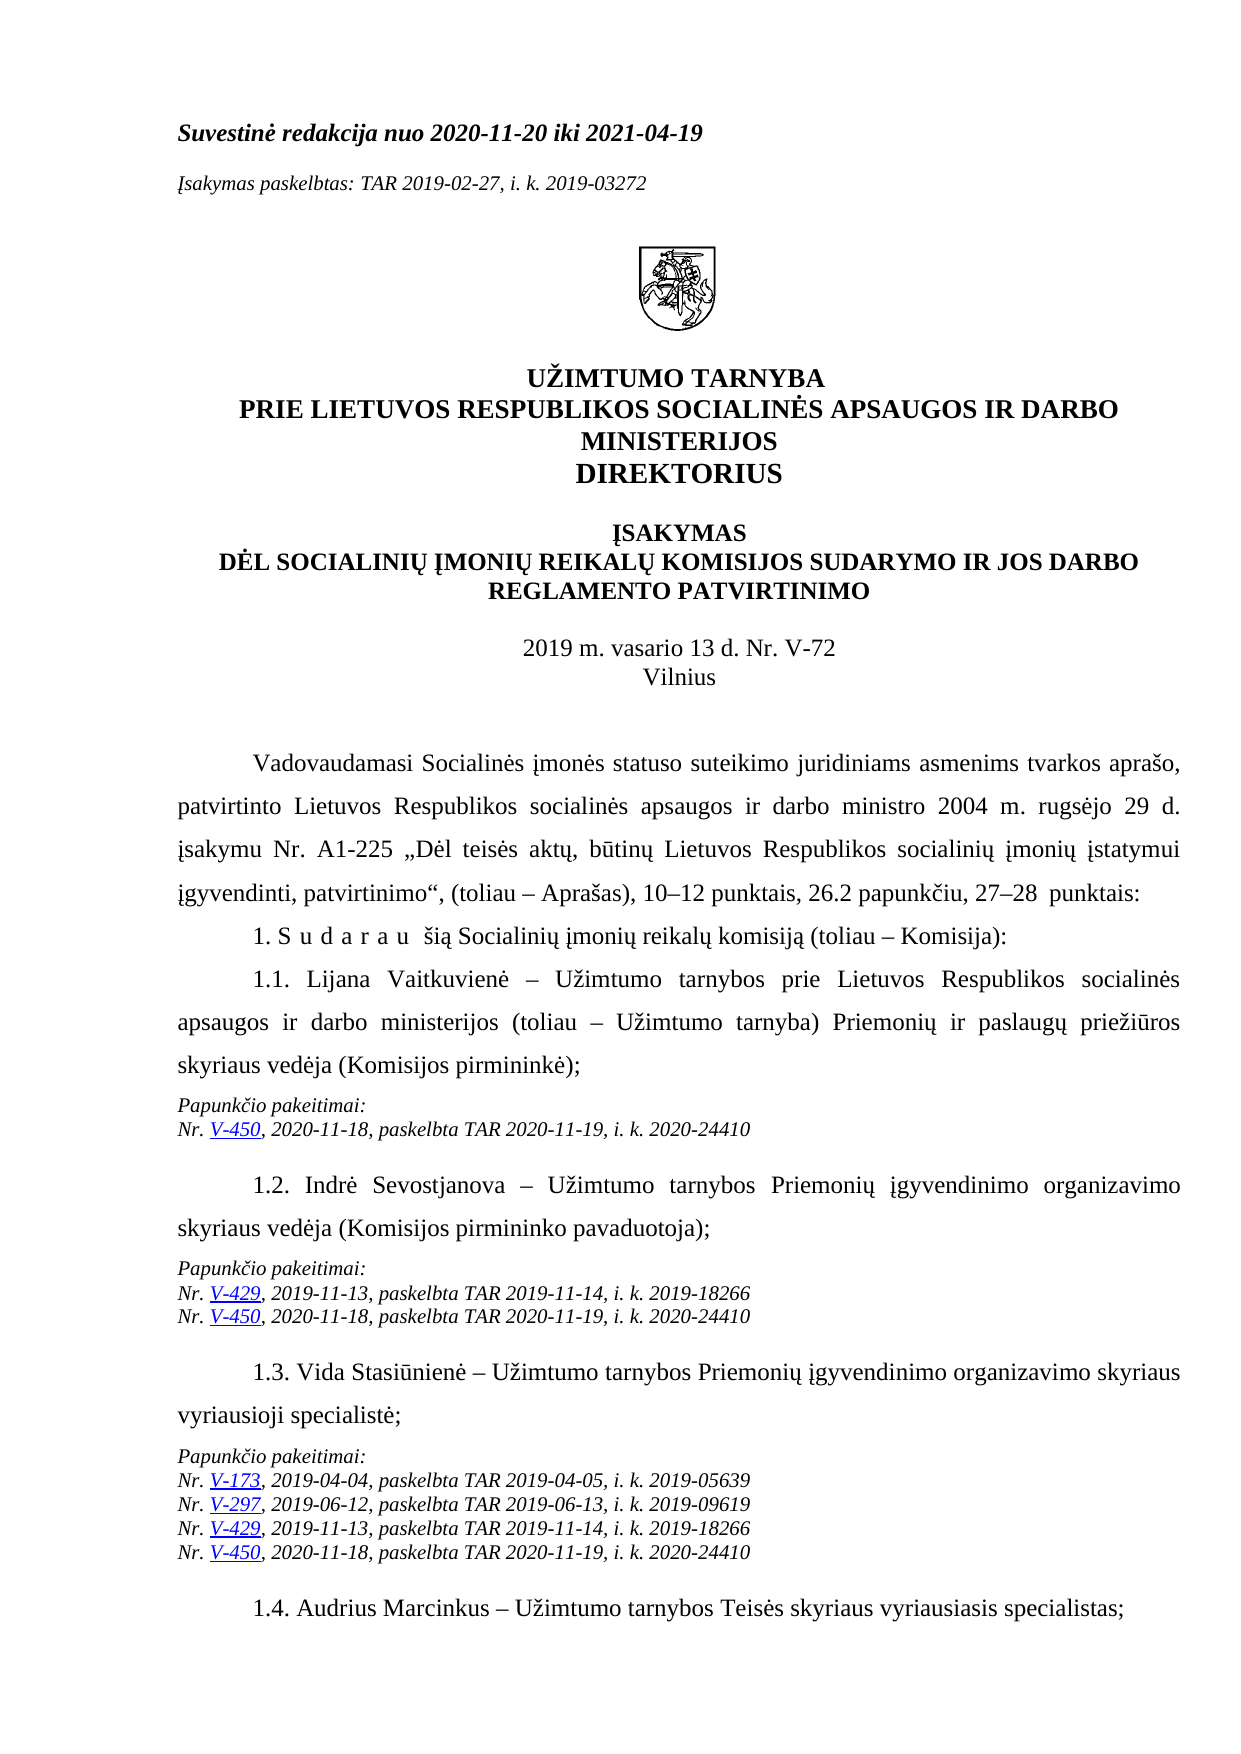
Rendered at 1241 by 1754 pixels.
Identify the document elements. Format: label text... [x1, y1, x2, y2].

text Papunkčio pakeitimai: [177, 1443, 1181, 1468]
text 1.4. Audrius Marcinkus – Užimtumo tarnybos Teisės skyriaus vyriausiasis specialistas; [177, 1593, 1181, 1621]
text Vilnius [177, 662, 1181, 691]
text Nr. V-297, 2019-06-12, paskelbta TAR 2019-06-13, i. k. 2019-09619 [177, 1492, 1181, 1516]
text Nr. V-173, 2019-04-04, paskelbta TAR 2019-04-05, i. k. 2019-05639 [177, 1468, 1181, 1492]
text Nr. V-450, 2020-11-18, paskelbta TAR 2020-11-19, i. k. 2020-24410 [177, 1117, 1181, 1141]
text ĮSAKYMAS [177, 518, 1181, 547]
text Suvestinė redakcija nuo 2020-11-20 iki 2021-04-19 [177, 118, 1181, 147]
text UŽIMTUMO TARNYBA prie LIETUVOS RESPUBLIKOS socialinės apsaugos ir darbo ministerijos DIREKTORIUS [177, 362, 1181, 489]
text DĖL SOCIALINIŲ ĮMONIŲ REIKALŲ KOMISIJOS SUDARYMO IR JOS DARBO REGLAMENTO PATVIRTINIMO [177, 547, 1181, 604]
text 1.2. Indrė Sevostjanova – Užimtumo tarnybos Priemonių įgyvendinimo organizavimo skyriaus vedėja (Komisijos pirmininko pavaduotoja); [177, 1170, 1181, 1242]
text Papunkčio pakeitimai: [177, 1256, 1181, 1280]
text Nr. V-429, 2019-11-13, paskelbta TAR 2019-11-14, i. k. 2019-18266 [177, 1516, 1181, 1540]
text 1.1. Lijana Vaitkuvienė – Užimtumo tarnybos prie Lietuvos Respublikos socialinės apsaugos ir darbo ministerijos (toliau – Užimtumo tarnyba) Priemonių ir paslaugų priežiūros skyriaus vedėja (Komisijos pirmininkė); [177, 964, 1181, 1079]
text Nr. V-450, 2020-11-18, paskelbta TAR 2020-11-19, i. k. 2020-24410 [177, 1540, 1181, 1564]
text 1. Sudarau šią Socialinių įmonių reikalų komisiją (toliau – Komisija): [177, 921, 1181, 949]
text 1.3. Vida Stasiūnienė – Užimtumo tarnybos Priemonių įgyvendinimo organizavimo skyriaus vyriausioji specialistė; [177, 1357, 1181, 1429]
text Nr. V-450, 2020-11-18, paskelbta TAR 2020-11-19, i. k. 2020-24410 [177, 1304, 1181, 1328]
text Papunkčio pakeitimai: [177, 1093, 1181, 1117]
text 2019 m. vasario 13 d. Nr. V-72 [177, 633, 1181, 662]
text Vadovaudamasi Socialinės įmonės statuso suteikimo juridiniams asmenims tvarkos aprašo, patvirtinto Lietuvos Respublikos socialinės apsaugos ir darbo ministro 2004 m. rugsėjo 29 d. įsakymu Nr. A1-225 „Dėl teisės aktų, būtinų Lietuvos Respublikos socialinių įmonių įstatymui įgyvendinti, patvirtinimo“, (toliau – Aprašas), 10–12 punktais, 26.2 papunkčiu, 27–28 punktais: [177, 748, 1181, 906]
text Įsakymas paskelbtas: TAR 2019-02-27, i. k. 2019-03272 [177, 171, 1181, 195]
text Nr. V-429, 2019-11-13, paskelbta TAR 2019-11-14, i. k. 2019-18266 [177, 1280, 1181, 1304]
